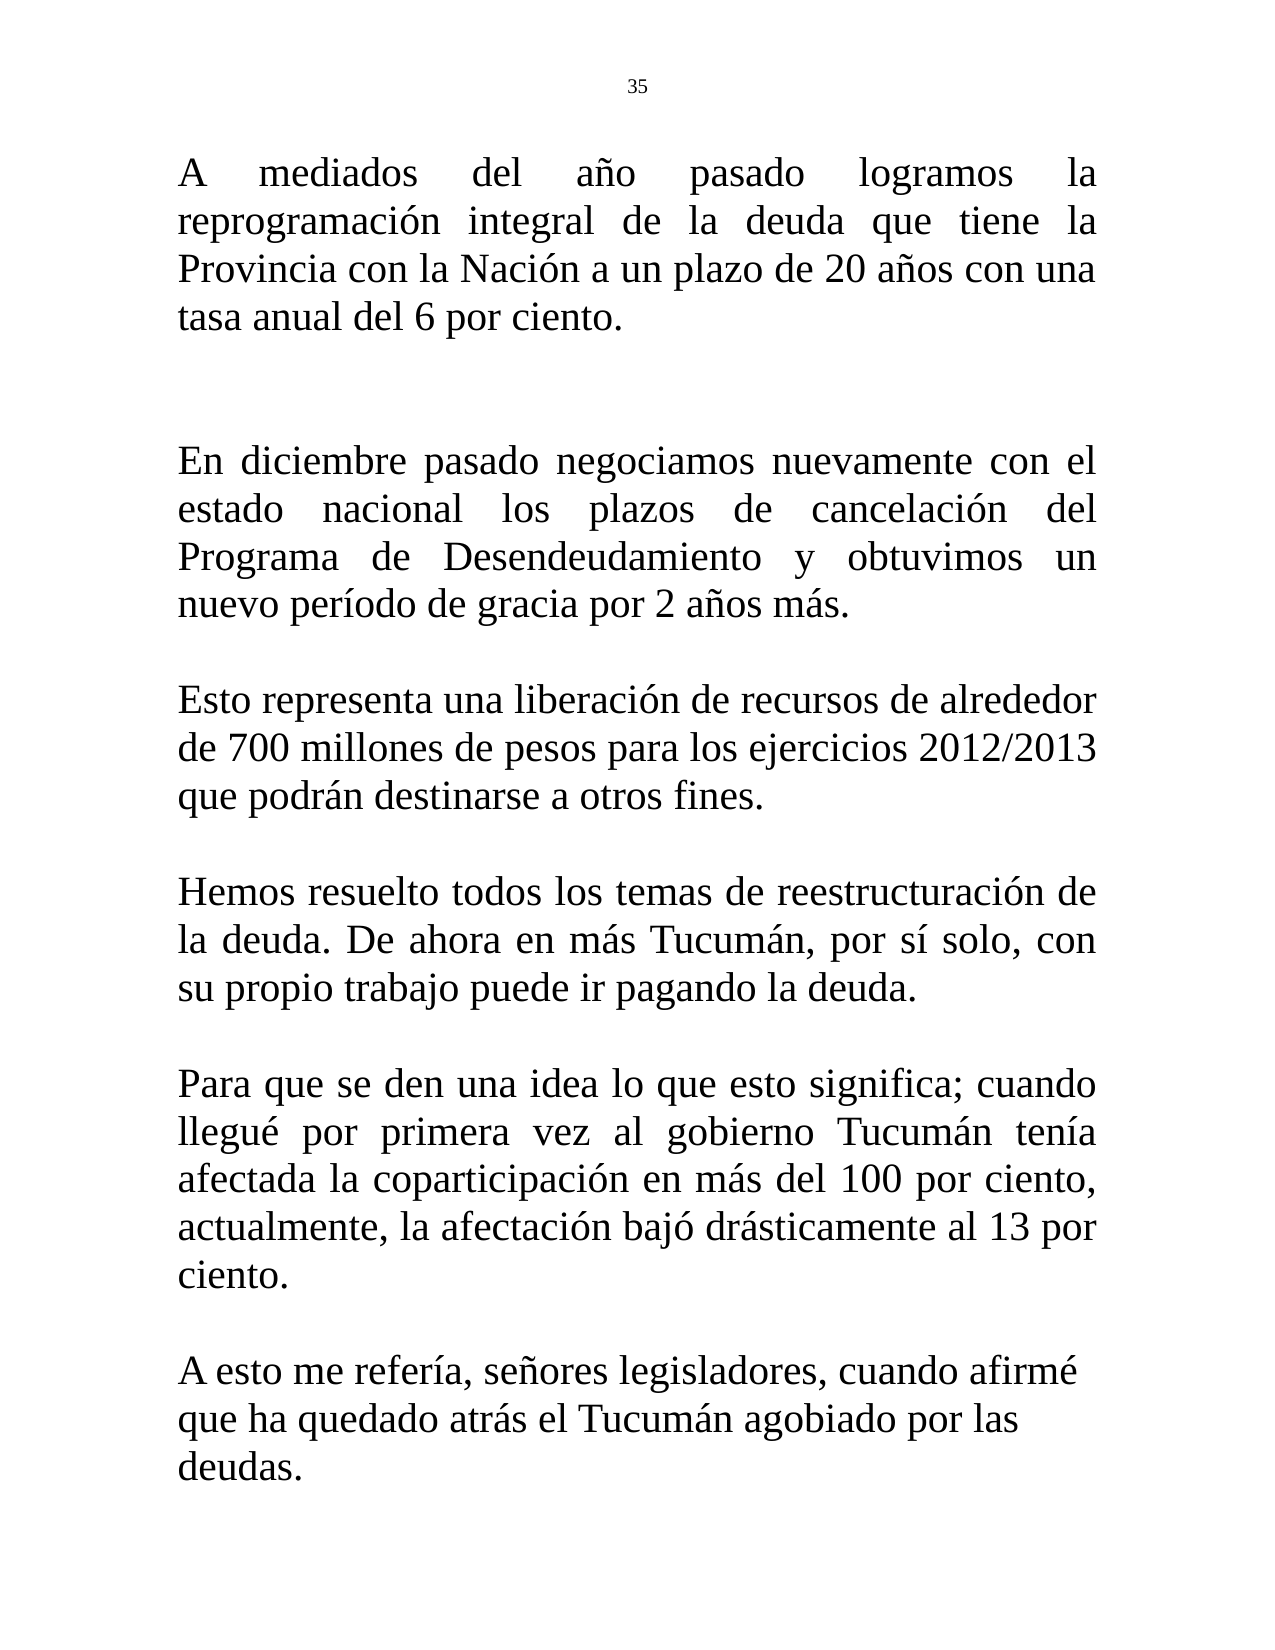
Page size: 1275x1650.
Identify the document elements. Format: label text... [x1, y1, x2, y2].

text En diciembre pasado negociamos nuevamente con el estado nacional los plazos de cancelación del Programa de Desendeudamiento y obtuvimos un nuevo período de gracia por 2 años más. [177, 435, 1098, 627]
text A mediados del año pasado logramos la reprogramación integral de la deuda que tiene la Provincia con la Nación a un plazo de 20 años con una tasa anual del 6 por ciento. [177, 148, 1098, 339]
text A esto me refería, señores legisladores, cuando afirmé que ha quedado atrás el Tucumán agobiado por las deudas. [177, 1346, 1098, 1489]
text Para que se den una idea lo que esto significa; cuando llegué por primera vez al gobierno Tucumán tenía afectada la coparticipación en más del 100 por ciento, actualmente, la afectación bajó drásticamente al 13 por ciento. [177, 1058, 1098, 1298]
text Hemos resuelto todos los temas de reestructuración de la deuda. De ahora en más Tucumán, por sí solo, con su propio trabajo puede ir pagando la deuda. [177, 866, 1098, 1010]
text Esto representa una liberación de recursos de alrededor de 700 millones de pesos para los ejercicios 2012/2013 que podrán destinarse a otros fines. [177, 675, 1098, 818]
